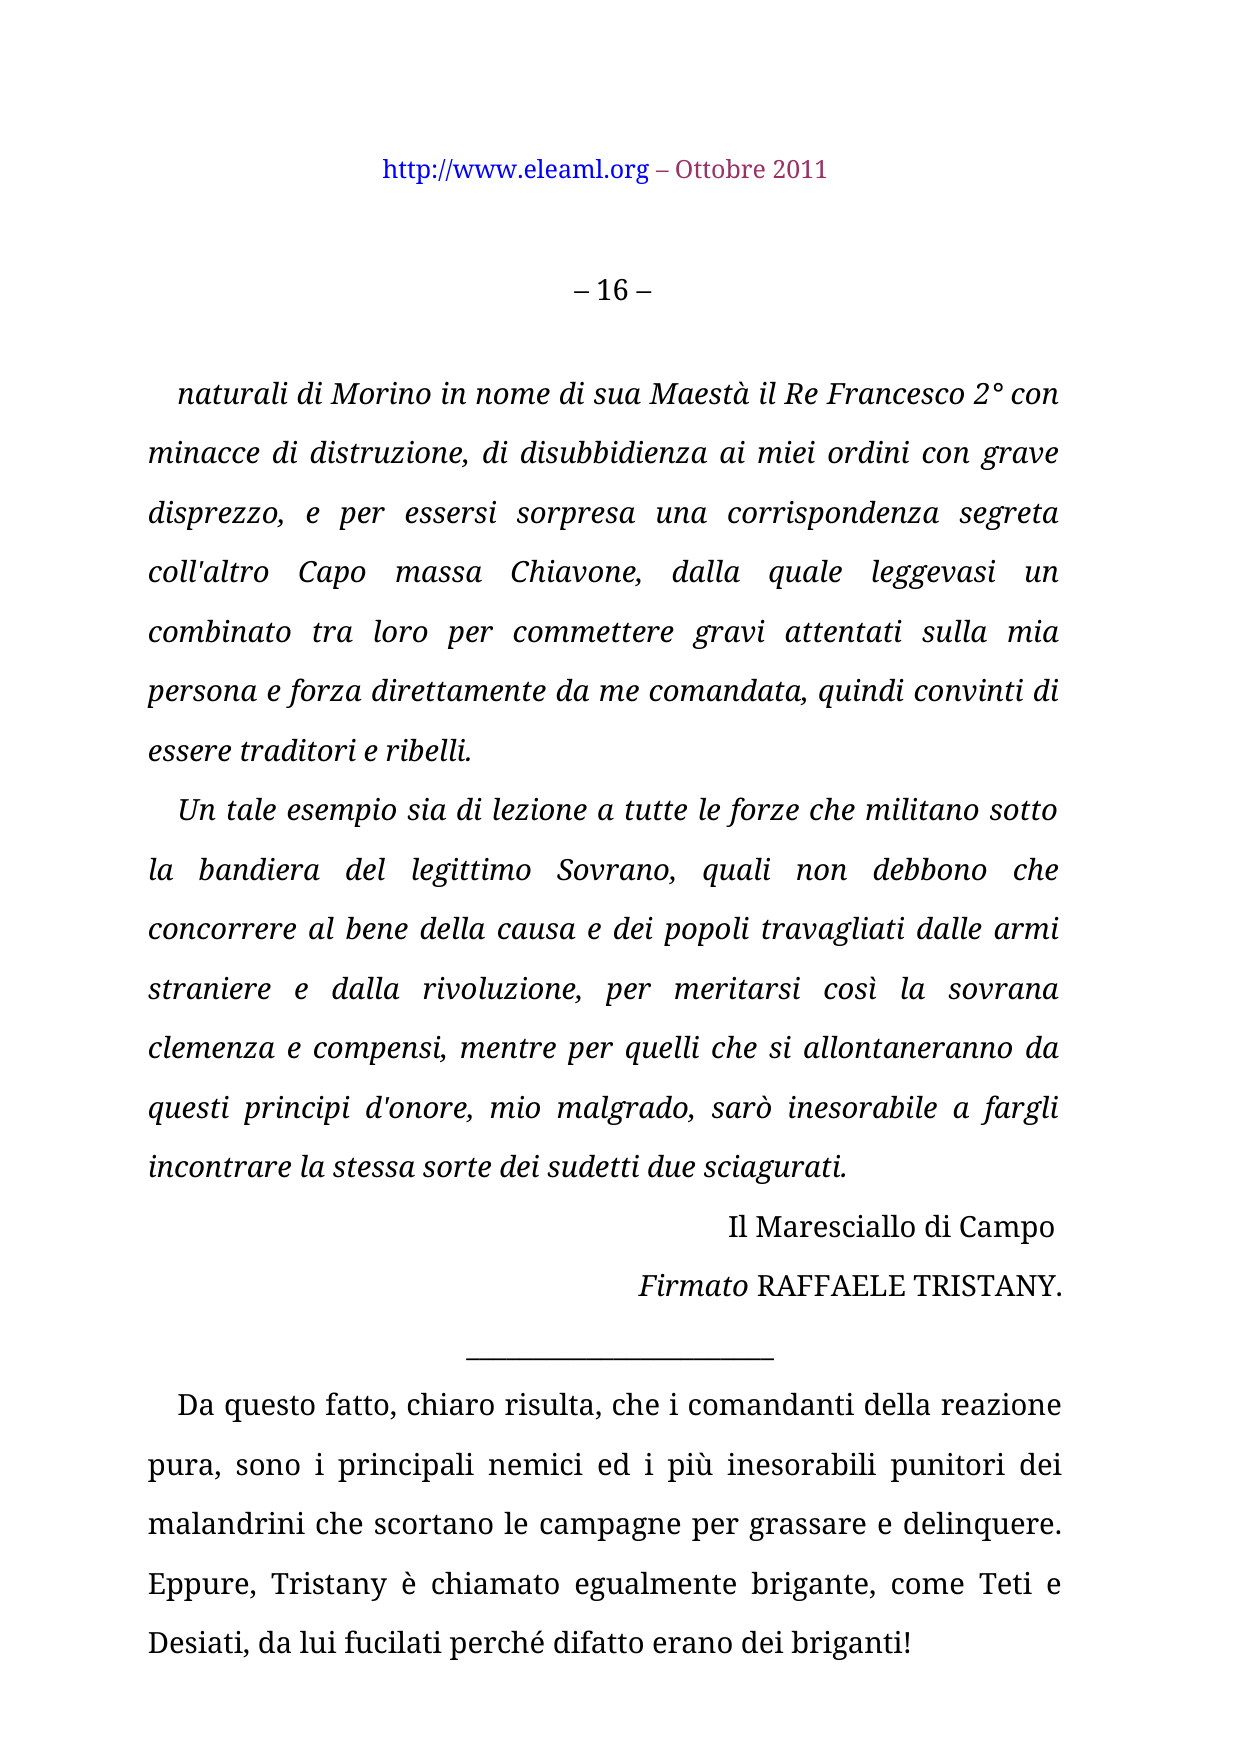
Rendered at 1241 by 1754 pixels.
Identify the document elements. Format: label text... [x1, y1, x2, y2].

text Il Maresciallo di Campo [148, 1206, 1063, 1246]
text Firmato RAFFAELE TRISTANY. [148, 1266, 1063, 1305]
text naturali di Morino in nome di sua Maestà il Re Francesco 2° con minacce di distruzione, di disubbidienza ai miei ordini con grave disprezzo, e per essersi sorpresa una corrispondenza segreta coll'altro Capo massa Chiavone, dalla quale leggevasi un combinato tra loro per commettere gravi attentati sulla mia persona e forza direttamente da me comandata, quindi convinti di essere traditori e ribelli. [148, 373, 1063, 770]
text _______________________ [148, 1325, 1063, 1365]
text Da questo fatto, chiaro risulta, che i comandanti della reazione pura, sono i principali nemici ed i più inesorabili punitori dei malandrini che scortano le campagne per grassare e delinquere. Eppure, Tristany è chiamato egualmente brigante, come Teti e Desiati, da lui fucilati perché difatto erano dei briganti! [148, 1384, 1063, 1662]
text – 16 – [148, 269, 1063, 309]
text Un tale esempio sia di lezione a tutte le forze che militano sotto la bandiera del legittimo Sovrano, quali non debbono che concorrere al bene della causa e dei popoli travagliati dalle armi straniere e dalla rivoluzione, per meritarsi così la sovrana clemenza e compensi, mentre per quelli che si allontaneranno da questi principi d'onore, mio malgrado, sarò inesorabile a fargli incontrare la stessa sorte dei sudetti due sciagurati. [148, 790, 1063, 1186]
